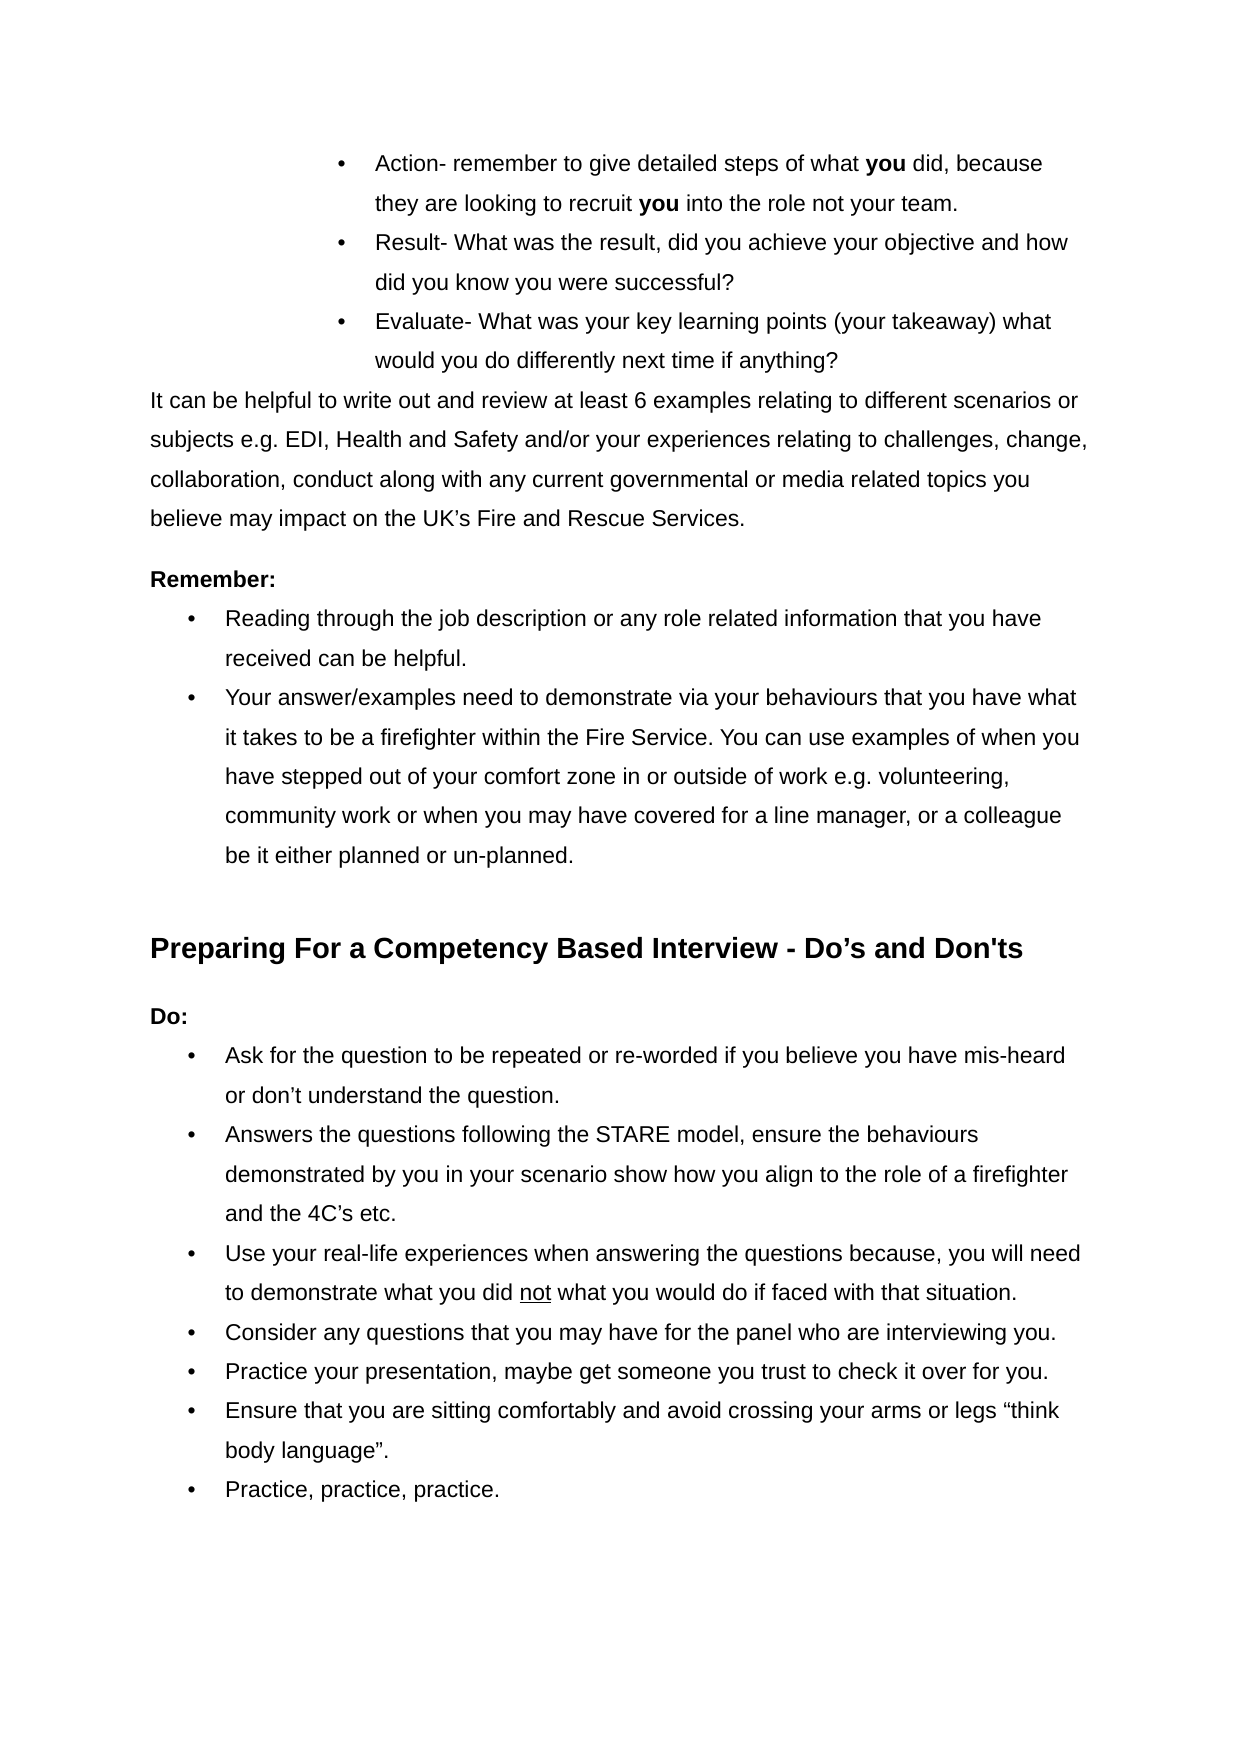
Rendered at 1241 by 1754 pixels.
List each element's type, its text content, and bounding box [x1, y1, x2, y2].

list Your answer/examples need to demonstrate via your behaviours that you have what it takes to be a firefighter within the Fire Service. You can use examples of when you have stepped out of your comfort zone in or outside of work e.g. volunteering, community work or when you may have covered for a line manager, or a colleague be it either planned or un-planned. [187, 684, 1090, 868]
list Evaluate- What was your key learning points (your takeaway) what would you do differently next time if anything? [337, 308, 1090, 374]
list Practice, practice, practice. [187, 1476, 1090, 1503]
list Consider any questions that you may have for the panel who are interviewing you. [187, 1318, 1090, 1345]
list Use your real-life experiences when answering the questions because, you will need to demonstrate what you did not what you would do if faced with that situation. [187, 1239, 1090, 1305]
list Practice your presentation, maybe get someone you trust to check it over for you. [187, 1358, 1090, 1384]
list Ensure that you are sitting comfortably and avoid crossing your arms or legs “think body language”. [187, 1397, 1090, 1463]
subtitle Do: [150, 1003, 1090, 1029]
list Reading through the job description or any role related information that you have received can be helpful. [187, 605, 1090, 671]
subtitle Preparing For a Competency Based Interview - Do’s and Don'ts [150, 931, 1090, 965]
subtitle Remember: [150, 566, 1090, 592]
list Answers the questions following the STARE model, ensure the behaviours demonstrated by you in your scenario show how you align to the role of a firefighter and the 4C’s etc. [187, 1121, 1090, 1226]
list Result- What was the result, did you achieve your objective and how did you know you were successful? [337, 229, 1090, 295]
list Ask for the question to be repeated or re-worded if you believe you have mis-heard or don’t understand the question. [187, 1042, 1090, 1108]
text It can be helpful to write out and review at least 6 examples relating to different scenarios or subjects e.g. EDI, Health and Safety and/or your experiences relating to challenges, change, collaboration, conduct along with any current governmental or media related topics you believe may impact on the UK’s Fire and Rescue Services. [150, 387, 1090, 532]
list Action- remember to give detailed steps of what you did, because they are looking to recruit you into the role not your team. [337, 150, 1090, 216]
